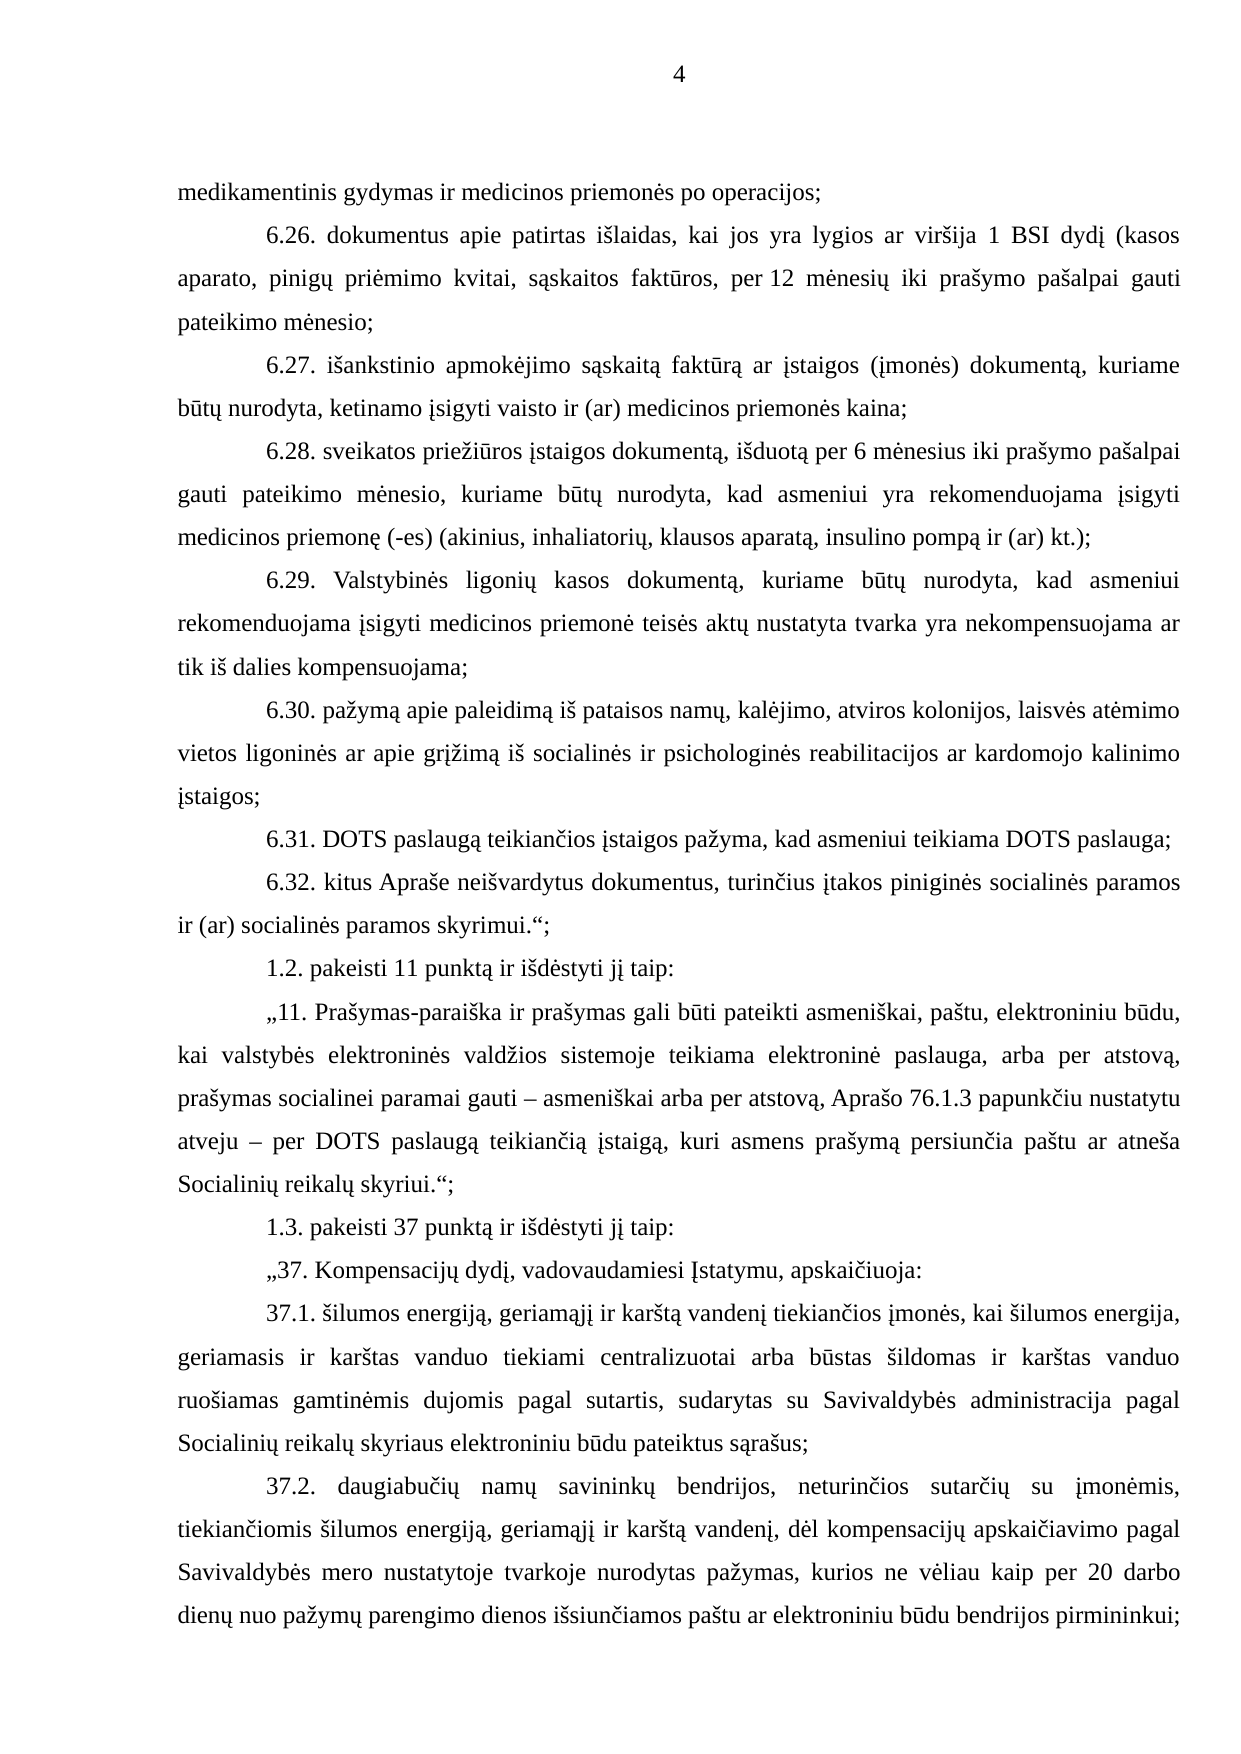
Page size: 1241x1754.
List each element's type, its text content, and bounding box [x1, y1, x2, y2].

text 37.1. šilumos energiją, geriamąjį ir karštą vandenį tiekiančios įmonės, kai šilumos energija, geriamasis ir karštas vanduo tiekiami centralizuotai arba būstas šildomas ir karštas vanduo ruošiamas gamtinėmis dujomis pagal sutartis, sudarytas su Savivaldybės administracija pagal Socialinių reikalų skyriaus elektroniniu būdu pateiktus sąrašus; [177, 1298, 1181, 1457]
text 37.2. daugiabučių namų savininkų bendrijos, neturinčios sutarčių su įmonėmis, tiekiančiomis šilumos energiją, geriamąjį ir karštą vandenį, dėl kompensacijų apskaičiavimo pagal Savivaldybės mero nustatytoje tvarkoje nurodytas pažymas, kurios ne vėliau kaip per 20 darbo dienų nuo pažymų parengimo dienos išsiunčiamos paštu ar elektroniniu būdu bendrijos pirmininkui; [177, 1471, 1181, 1629]
text 6.30. pažymą apie paleidimą iš pataisos namų, kalėjimo, atviros kolonijos, laisvės atėmimo vietos ligoninės ar apie grįžimą iš socialinės ir psichologinės reabilitacijos ar kardomojo kalinimo įstaigos; [177, 695, 1181, 810]
text 6.32. kitus Apraše neišvardytus dokumentus, turinčius įtakos piniginės socialinės paramos ir (ar) socialinės paramos skyrimui.“; [177, 867, 1181, 939]
text „37. Kompensacijų dydį, vadovaudamiesi Įstatymu, apskaičiuoja: [177, 1255, 1181, 1284]
text medikamentinis gydymas ir medicinos priemonės po operacijos; [177, 177, 1181, 206]
text 6.28. sveikatos priežiūros įstaigos dokumentą, išduotą per 6 mėnesius iki prašymo pašalpai gauti pateikimo mėnesio, kuriame būtų nurodyta, kad asmeniui yra rekomenduojama įsigyti medicinos priemonę (-es) (akinius, inhaliatorių, klausos aparatą, insulino pompą ir (ar) kt.); [177, 436, 1181, 551]
text 6.29. Valstybinės ligonių kasos dokumentą, kuriame būtų nurodyta, kad asmeniui rekomenduojama įsigyti medicinos priemonė teisės aktų nustatyta tvarka yra nekompensuojama ar tik iš dalies kompensuojama; [177, 565, 1181, 680]
text 6.26. dokumentus apie patirtas išlaidas, kai jos yra lygios ar viršija 1 BSI dydį (kasos aparato, pinigų priėmimo kvitai, sąskaitos faktūros, per 12 mėnesių iki prašymo pašalpai gauti pateikimo mėnesio; [177, 220, 1181, 335]
text 6.31. DOTS paslaugą teikiančios įstaigos pažyma, kad asmeniui teikiama DOTS paslauga; [177, 824, 1181, 853]
text „11. Prašymas-paraiška ir prašymas gali būti pateikti asmeniškai, paštu, elektroniniu būdu, kai valstybės elektroninės valdžios sistemoje teikiama elektroninė paslauga, arba per atstovą, prašymas socialinei paramai gauti – asmeniškai arba per atstovą, Aprašo 76.1.3 papunkčiu nustatytu atveju – per DOTS paslaugą teikiančią įstaigą, kuri asmens prašymą persiunčia paštu ar atneša Socialinių reikalų skyriui.“; [177, 997, 1181, 1198]
text 1.3. pakeisti 37 punktą ir išdėstyti jį taip: [177, 1212, 1181, 1241]
text 6.27. išankstinio apmokėjimo sąskaitą faktūrą ar įstaigos (įmonės) dokumentą, kuriame būtų nurodyta, ketinamo įsigyti vaisto ir (ar) medicinos priemonės kaina; [177, 350, 1181, 422]
text 1.2. pakeisti 11 punktą ir išdėstyti jį taip: [177, 953, 1181, 982]
